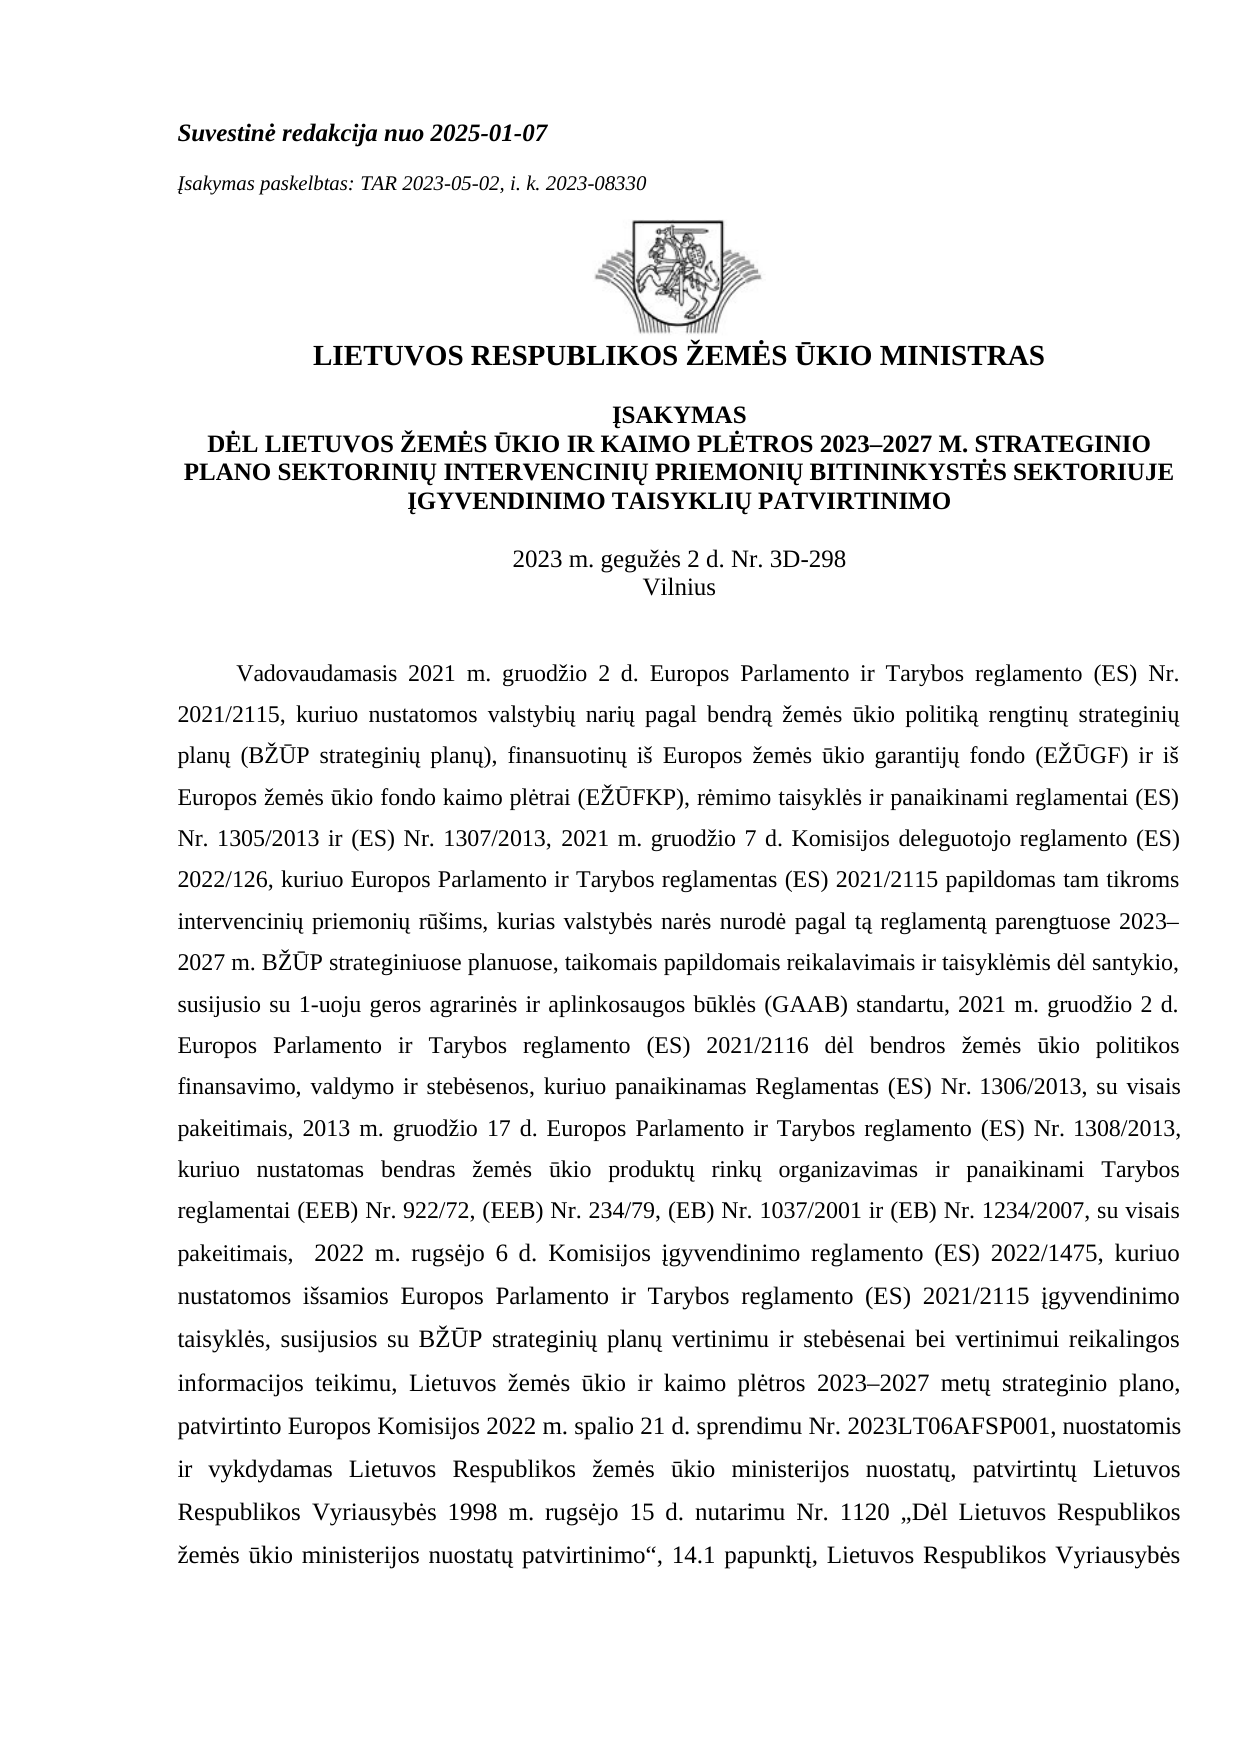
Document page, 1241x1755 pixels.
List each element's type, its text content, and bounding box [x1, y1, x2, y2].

text 2023 m. gegužės 2 d. Nr. 3D-298 [177, 544, 1181, 572]
text Vilnius [177, 572, 1181, 601]
text Įsakymas paskelbtas: TAR 2023-05-02, i. k. 2023-08330 [177, 171, 1181, 195]
text Vadovaudamasis 2021 m. gruodžio 2 d. Europos Parlamento ir Tarybos reglamento (ES) Nr. 2021/2115, kuriuo nustatomos valstybių narių pagal bendrą žemės ūkio politiką rengtinų strateginių planų (BŽŪP strateginių planų), finansuotinų iš Europos žemės ūkio garantijų fondo (EŽŪGF) ir iš Europos žemės ūkio fondo kaimo plėtrai (EŽŪFKP), rėmimo taisyklės ir panaikinami reglamentai (ES) Nr. 1305/2013 ir (ES) Nr. 1307/2013, 2021 m. gruodžio 7 d. Komisijos deleguotojo reglamento (ES) 2022/126, kuriuo Europos Parlamento ir Tarybos reglamentas (ES) 2021/2115 papildomas tam tikroms intervencinių priemonių rūšims, kurias valstybės narės nurodė pagal tą reglamentą parengtuose 2023–2027 m. BŽŪP strateginiuose planuose, taikomais papildomais reikalavimais ir taisyklėmis dėl santykio, susijusio su 1-uoju geros agrarinės ir aplinkosaugos būklės (GAAB) standartu, 2021 m. gruodžio 2 d. Europos Parlamento ir Tarybos reglamento (ES) 2021/2116 dėl bendros žemės ūkio politikos finansavimo, valdymo ir stebėsenos, kuriuo panaikinamas Reglamentas (ES) Nr. 1306/2013, su visais pakeitimais, 2013 m. gruodžio 17 d. Europos Parlamento ir Tarybos reglamento (ES) Nr. 1308/2013, kuriuo nustatomas bendras žemės ūkio produktų rinkų organizavimas ir panaikinami Tarybos reglamentai (EEB) Nr. 922/72, (EEB) Nr. 234/79, (EB) Nr. 1037/2001 ir (EB) Nr. 1234/2007, su visais pakeitimais, 2022 m. rugsėjo 6 d. Komisijos įgyvendinimo reglamento (ES) 2022/1475, kuriuo nustatomos išsamios Europos Parlamento ir Tarybos reglamento (ES) 2021/2115 įgyvendinimo taisyklės, susijusios su BŽŪP strateginių planų vertinimu ir stebėsenai bei vertinimui reikalingos informacijos teikimu, Lietuvos žemės ūkio ir kaimo plėtros 2023–2027 metų strateginio plano, patvirtinto Europos Komisijos 2022 m. spalio 21 d. sprendimu Nr. 2023LT06AFSP001, nuostatomis ir vykdydamas Lietuvos Respublikos žemės ūkio ministerijos nuostatų, patvirtintų Lietuvos Respublikos Vyriausybės 1998 m. rugsėjo 15 d. nutarimu Nr. 1120 „Dėl Lietuvos Respublikos žemės ūkio ministerijos nuostatų patvirtinimo“, 14.1 papunktį, Lietuvos Respublikos Vyriausybės [177, 659, 1181, 1569]
text ĮSAKYMAS [177, 400, 1181, 429]
text DĖL LIETUVOS ŽEMĖS ŪKIO IR KAIMO PLĖTROS 2023–2027 M. STRATEGINIO PLANO SEKTORINIŲ INTERVENCINIŲ PRIEMONIŲ BITININKYSTĖS SEKTORIUJE ĮGYVENDINIMO TAISYKLIŲ PATVIRTINIMO [177, 429, 1181, 515]
text Suvestinė redakcija nuo 2025-01-07 [177, 118, 1181, 147]
text LIETUVOS RESPUBLIKOS ŽEMĖS ŪKIO MINISTRAS [177, 338, 1181, 371]
